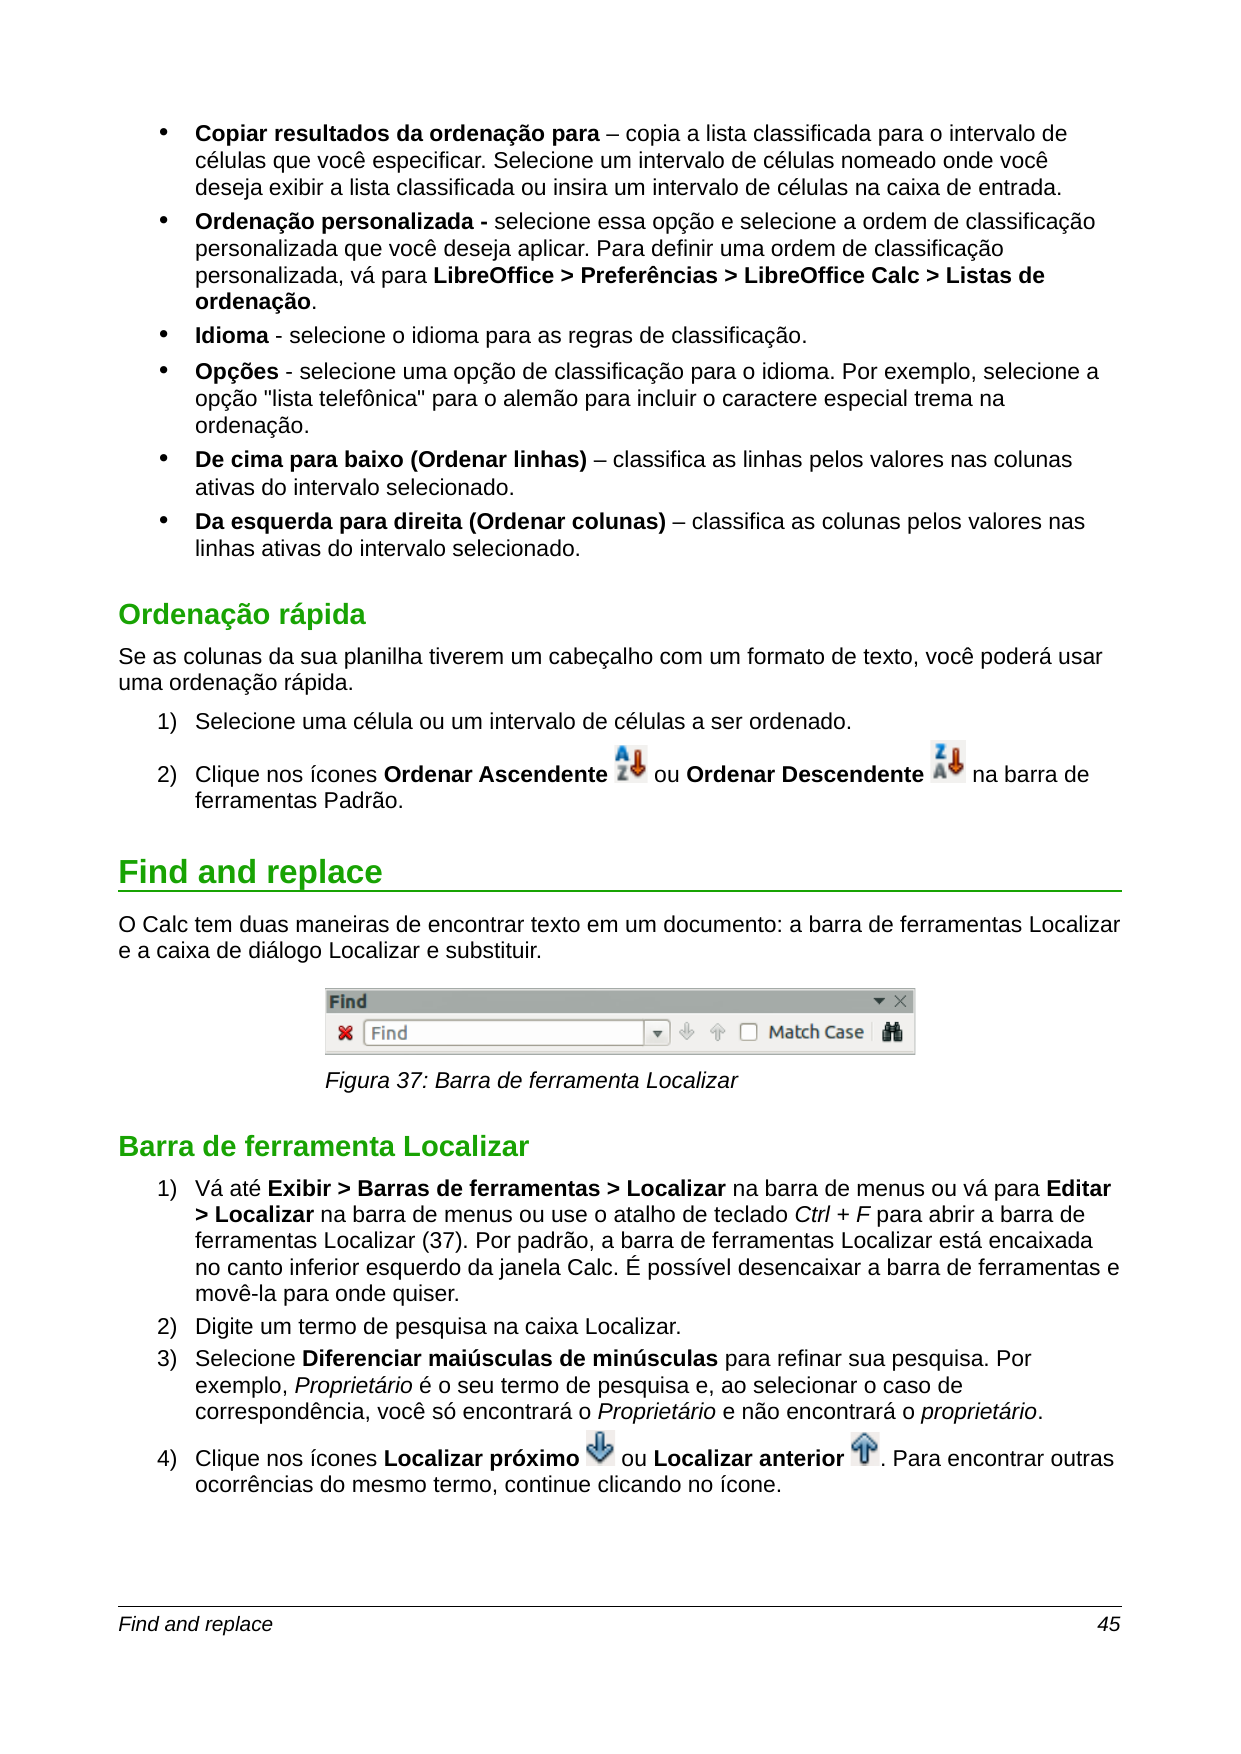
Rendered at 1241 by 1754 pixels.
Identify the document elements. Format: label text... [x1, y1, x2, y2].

list Clique nos ícones Localizar próximo ou Localizar anterior . Para encontrar outras ocorrências do mesmo termo, continue clicando no ícone. [177, 1431, 1122, 1497]
picture [930, 740, 966, 783]
picture [614, 745, 648, 783]
list Copiar resultados da ordenação para – copia a lista classificada para o intervalo de células que você especificar. Selecione um intervalo de células nomeado onde você deseja exibir a lista classificada ou insira um intervalo de células na caixa de entrada. [156, 118, 1122, 200]
subtitle Find and replace [118, 852, 1122, 890]
picture [850, 1432, 880, 1466]
picture [586, 1430, 615, 1466]
list Ordenação personalizada - selecione essa opção e selecione a ordem de classificação personalizada que você deseja aplicar. Para definir uma ordem de classificação personalizada, vá para LibreOffice > Preferências > LibreOffice Calc > Listas de ordenação. [156, 206, 1122, 314]
list Selecione Diferenciar maiúsculas de minúsculas para refinar sua pesquisa. Por exemplo, Proprietário é o seu termo de pesquisa e, ao selecionar o caso de correspondência, você só encontrará o Proprietário e não encontrará o proprietário. [177, 1345, 1122, 1424]
subtitle Ordenação rápida [118, 597, 1122, 631]
text Figura 37: Barra de ferramenta Localizar [325, 1067, 915, 1093]
list Vá até Exibir > Barras de ferramentas > Localizar na barra de menus ou vá para Editar > Localizar na barra de menus ou use o atalho de teclado Ctrl + F para abrir a barra de ferramentas Localizar (37). Por padrão, a barra de ferramentas Localizar está encaixada no canto inferior esquerdo da janela Calc. É possível desencaixar a barra de ferramentas e movê-la para onde quiser. [177, 1174, 1122, 1306]
list Idioma - selecione o idioma para as regras de classificação. [156, 321, 1122, 350]
text Se as colunas da sua planilha tiverem um cabeçalho com um formato de texto, você poderá usar uma ordenação rápida. [118, 643, 1122, 696]
list Opções - selecione uma opção de classificação para o idioma. Por exemplo, selecione a opção "lista telefônica" para o alemão para incluir o caractere especial trema na ordenação. [156, 356, 1122, 438]
list De cima para baixo (Ordenar linhas) – classifica as linhas pelos valores nas colunas ativas do intervalo selecionado. [156, 444, 1122, 500]
list Da esquerda para direita (Ordenar colunas) – classifica as colunas pelos valores nas linhas ativas do intervalo selecionado. [156, 506, 1122, 562]
list Clique nos ícones Ordenar Ascendente ou Ordenar Descendente na barra de ferramentas Padrão. [177, 741, 1122, 814]
list Selecione uma célula ou um intervalo de células a ser ordenado. [177, 708, 1122, 734]
picture [325, 988, 916, 1055]
subtitle Barra de ferramenta Localizar [118, 1129, 1122, 1162]
text O Calc tem duas maneiras de encontrar texto em um documento: a barra de ferramentas Localizar e a caixa de diálogo Localizar e substituir. [118, 911, 1122, 964]
list Digite um termo de pesquisa na caixa Localizar. [177, 1313, 1122, 1339]
